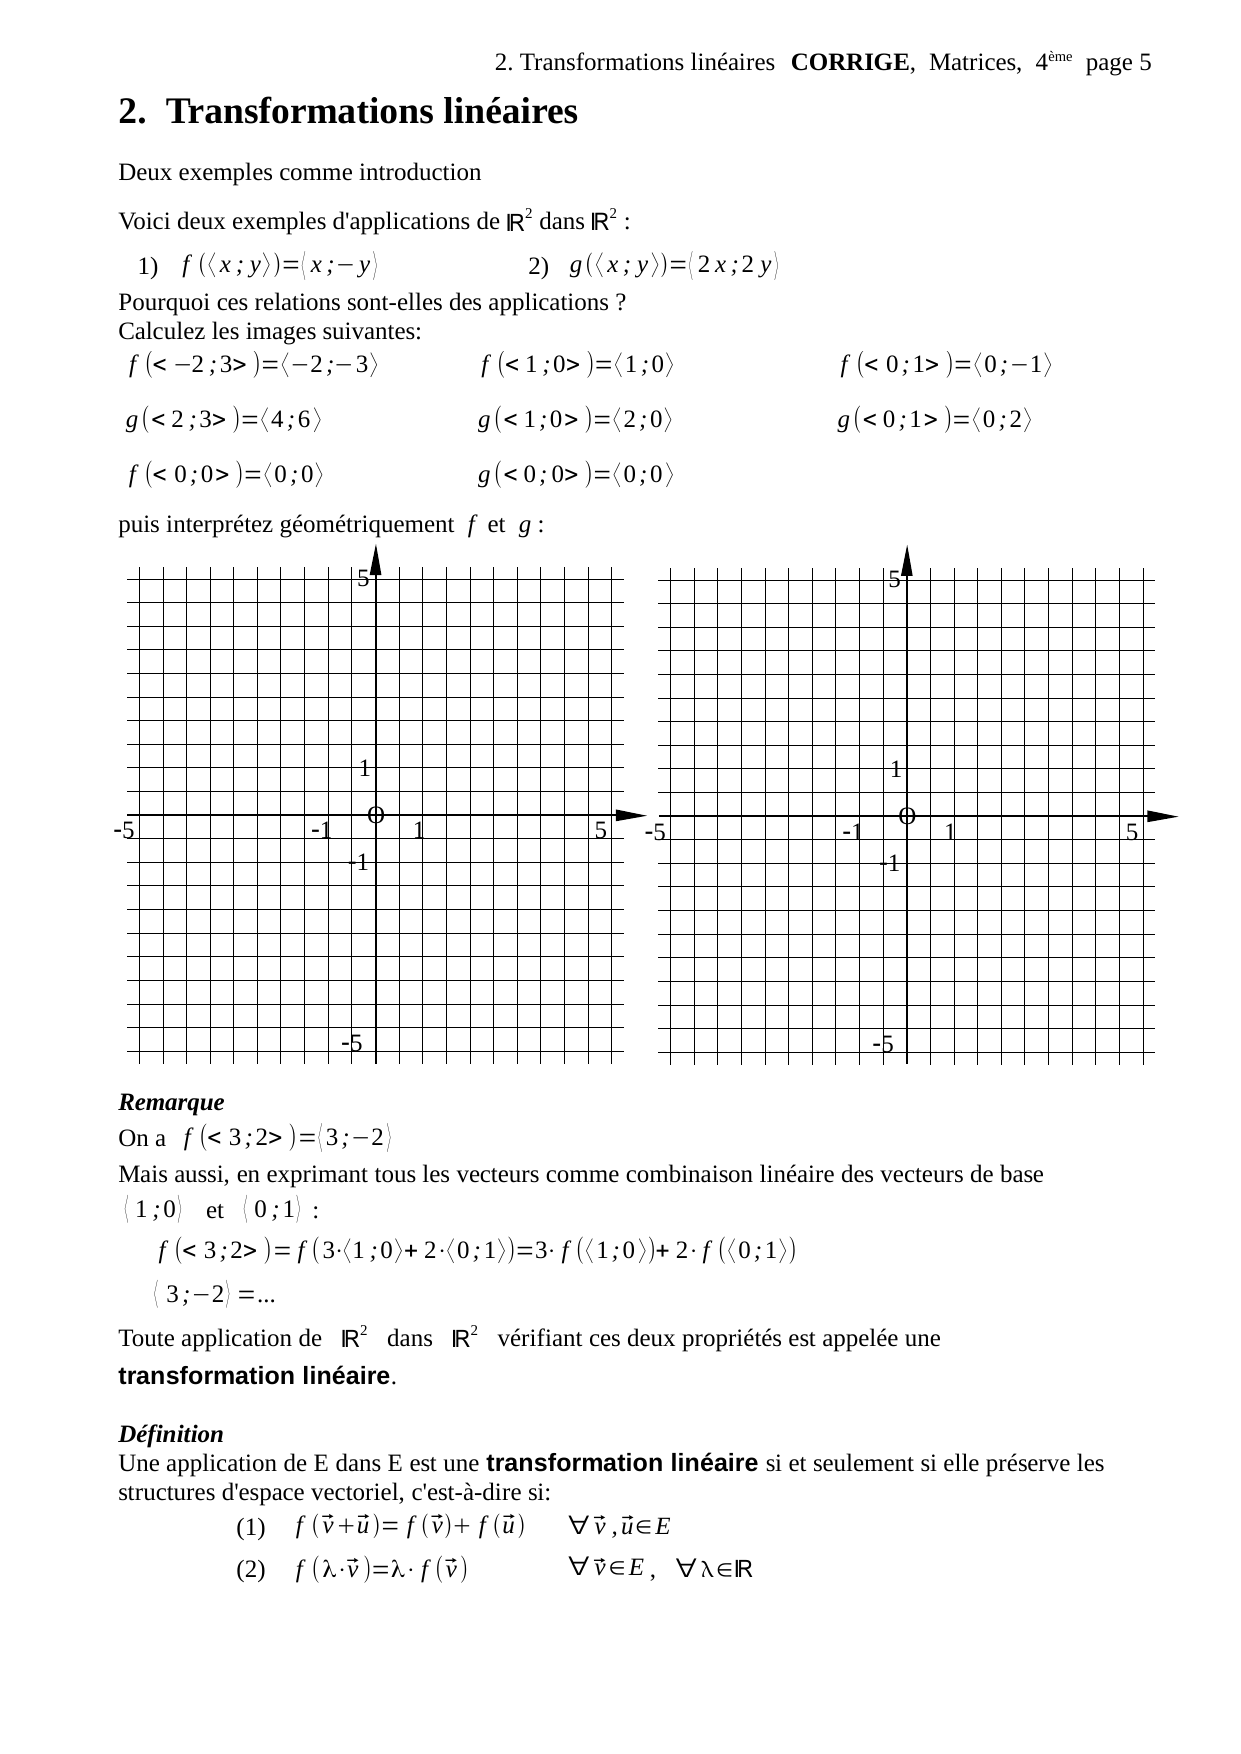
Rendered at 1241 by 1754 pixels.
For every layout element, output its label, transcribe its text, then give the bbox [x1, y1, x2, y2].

subtitle Définition [118, 1419, 1152, 1448]
text puis interprétez géométriquement f et g : [118, 509, 1152, 538]
text Pourquoi ces relations sont-elles des applications ? [118, 287, 1152, 316]
text (2) , [236, 1546, 1152, 1589]
text (1) [236, 1506, 1152, 1546]
text Mais aussi, en exprimant tous les vecteurs comme combinaison linéaire des vecteurs de base et : [118, 1159, 1152, 1271]
text Voici deux exemples d'applications dedans: [118, 198, 1152, 243]
text Une application de E dans E est une transformation linéaire si et seulement si elle préserve les structures d'espace vectoriel, c'est-à-dire si: [118, 1448, 1152, 1506]
text 1) 2) [118, 243, 1152, 287]
text Calculez les images suivantes: [118, 316, 1152, 345]
subtitle Deux exemples comme introduction [118, 156, 1152, 186]
text Toute application de dans vérifiant ces deux propriétés est appelée une transformation linéaire. [118, 1315, 1152, 1389]
subtitle Remarque [118, 1087, 1152, 1116]
text On a [118, 1116, 1152, 1159]
list Transformations linéaires [118, 88, 1152, 131]
